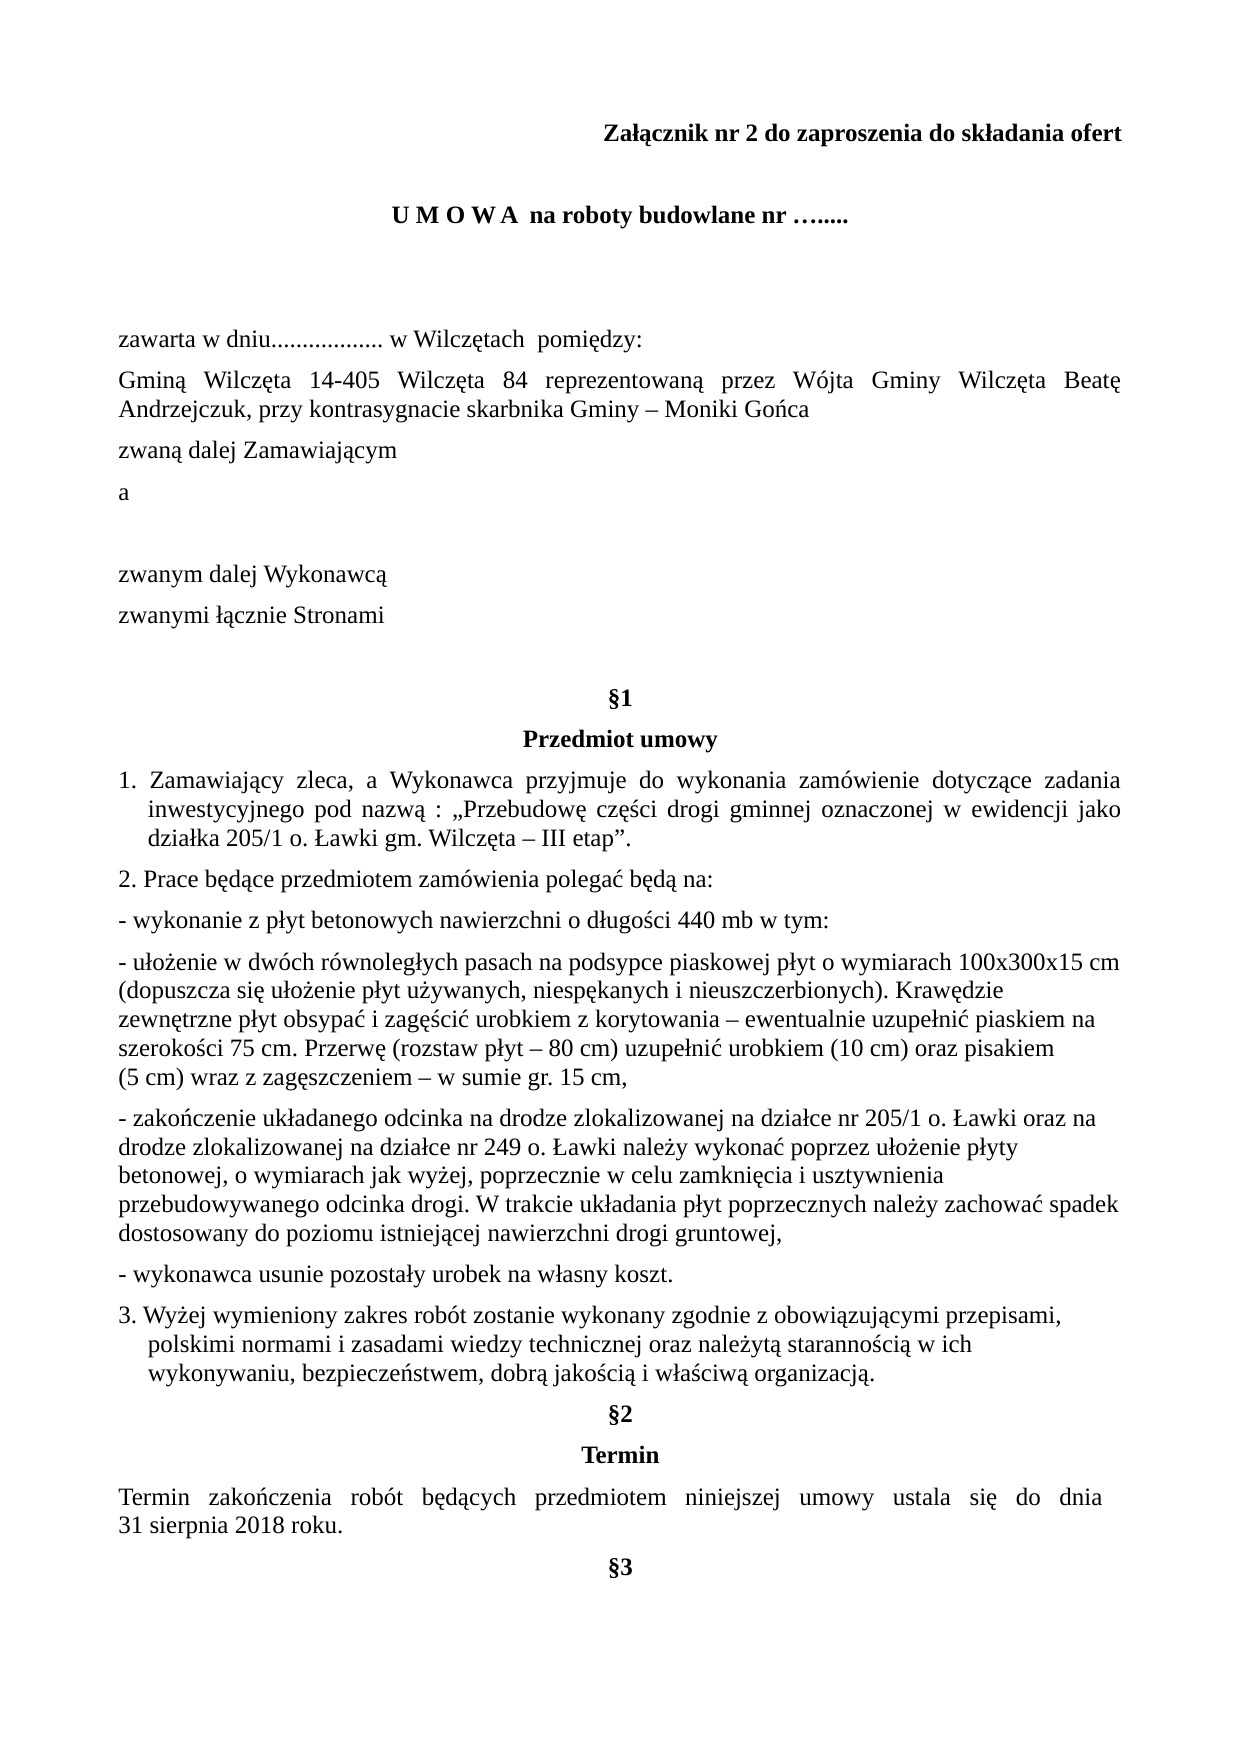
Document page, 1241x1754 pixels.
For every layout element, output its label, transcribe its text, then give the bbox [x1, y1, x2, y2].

text 1. Zamawiający zleca, a Wykonawca przyjmuje do wykonania zamówienie dotyczące zadania inwestycyjnego pod nazwą : „Przebudowę części drogi gminnej oznaczonej w ewidencji jako działka 205/1 o. Ławki gm. Wilczęta – III etap”. [118, 766, 1122, 852]
text Termin [118, 1441, 1122, 1469]
text zwanymi łącznie Stronami [118, 601, 1122, 629]
text Termin zakończenia robót będących przedmiotem niniejszej umowy ustala się do dnia 31 sierpnia 2018 roku. [118, 1482, 1122, 1539]
text zawarta w dniu.................. w Wilczętach pomiędzy: [118, 324, 1122, 353]
text Gminą Wilczęta 14-405 Wilczęta 84 reprezentowaną przez Wójta Gminy Wilczęta Beatę Andrzejczuk, przy kontrasygnacie skarbnika Gminy – Moniki Gońca [118, 366, 1122, 423]
text §3 [118, 1552, 1122, 1581]
text a [118, 477, 1122, 506]
text U M O W A na roboty budowlane nr …..... [118, 201, 1122, 229]
text Przedmiot umowy [118, 724, 1122, 753]
text zwaną dalej Zamawiającym [118, 436, 1122, 464]
text - wykonawca usunie pozostały urobek na własny koszt. [118, 1259, 1122, 1288]
text 2. Prace będące przedmiotem zamówienia polegać będą na: [118, 864, 1122, 893]
text - ułożenie w dwóch równoległych pasach na podsypce piaskowej płyt o wymiarach 100x300x15 cm (dopuszcza się ułożenie płyt używanych, niespękanych i nieuszczerbionych). Krawędzie zewnętrzne płyt obsypać i zagęścić urobkiem z korytowania – ewentualnie uzupełnić piaskiem na szerokości 75 cm. Przerwę (rozstaw płyt – 80 cm) uzupełnić urobkiem (10 cm) oraz pisakiem (5 cm) wraz z zagęszczeniem – w sumie gr. 15 cm, [118, 947, 1122, 1091]
text §1 [118, 683, 1122, 712]
text §2 [118, 1399, 1122, 1428]
text - zakończenie układanego odcinka na drodze zlokalizowanej na działce nr 205/1 o. Ławki oraz na drodze zlokalizowanej na działce nr 249 o. Ławki należy wykonać poprzez ułożenie płyty betonowej, o wymiarach jak wyżej, poprzecznie w celu zamknięcia i usztywnienia przebudowywanego odcinka drogi. W trakcie układania płyt poprzecznych należy zachować spadek dostosowany do poziomu istniejącej nawierzchni drogi gruntowej, [118, 1103, 1122, 1247]
text Załącznik nr 2 do zaproszenia do składania ofert [118, 118, 1122, 147]
text zwanym dalej Wykonawcą [118, 559, 1122, 588]
text 3. Wyżej wymieniony zakres robót zostanie wykonany zgodnie z obowiązującymi przepisami, polskimi normami i zasadami wiedzy technicznej oraz należytą starannością w ich wykonywaniu, bezpieczeństwem, dobrą jakością i właściwą organizacją. [118, 1301, 1122, 1387]
text - wykonanie z płyt betonowych nawierzchni o długości 440 mb w tym: [118, 906, 1122, 934]
